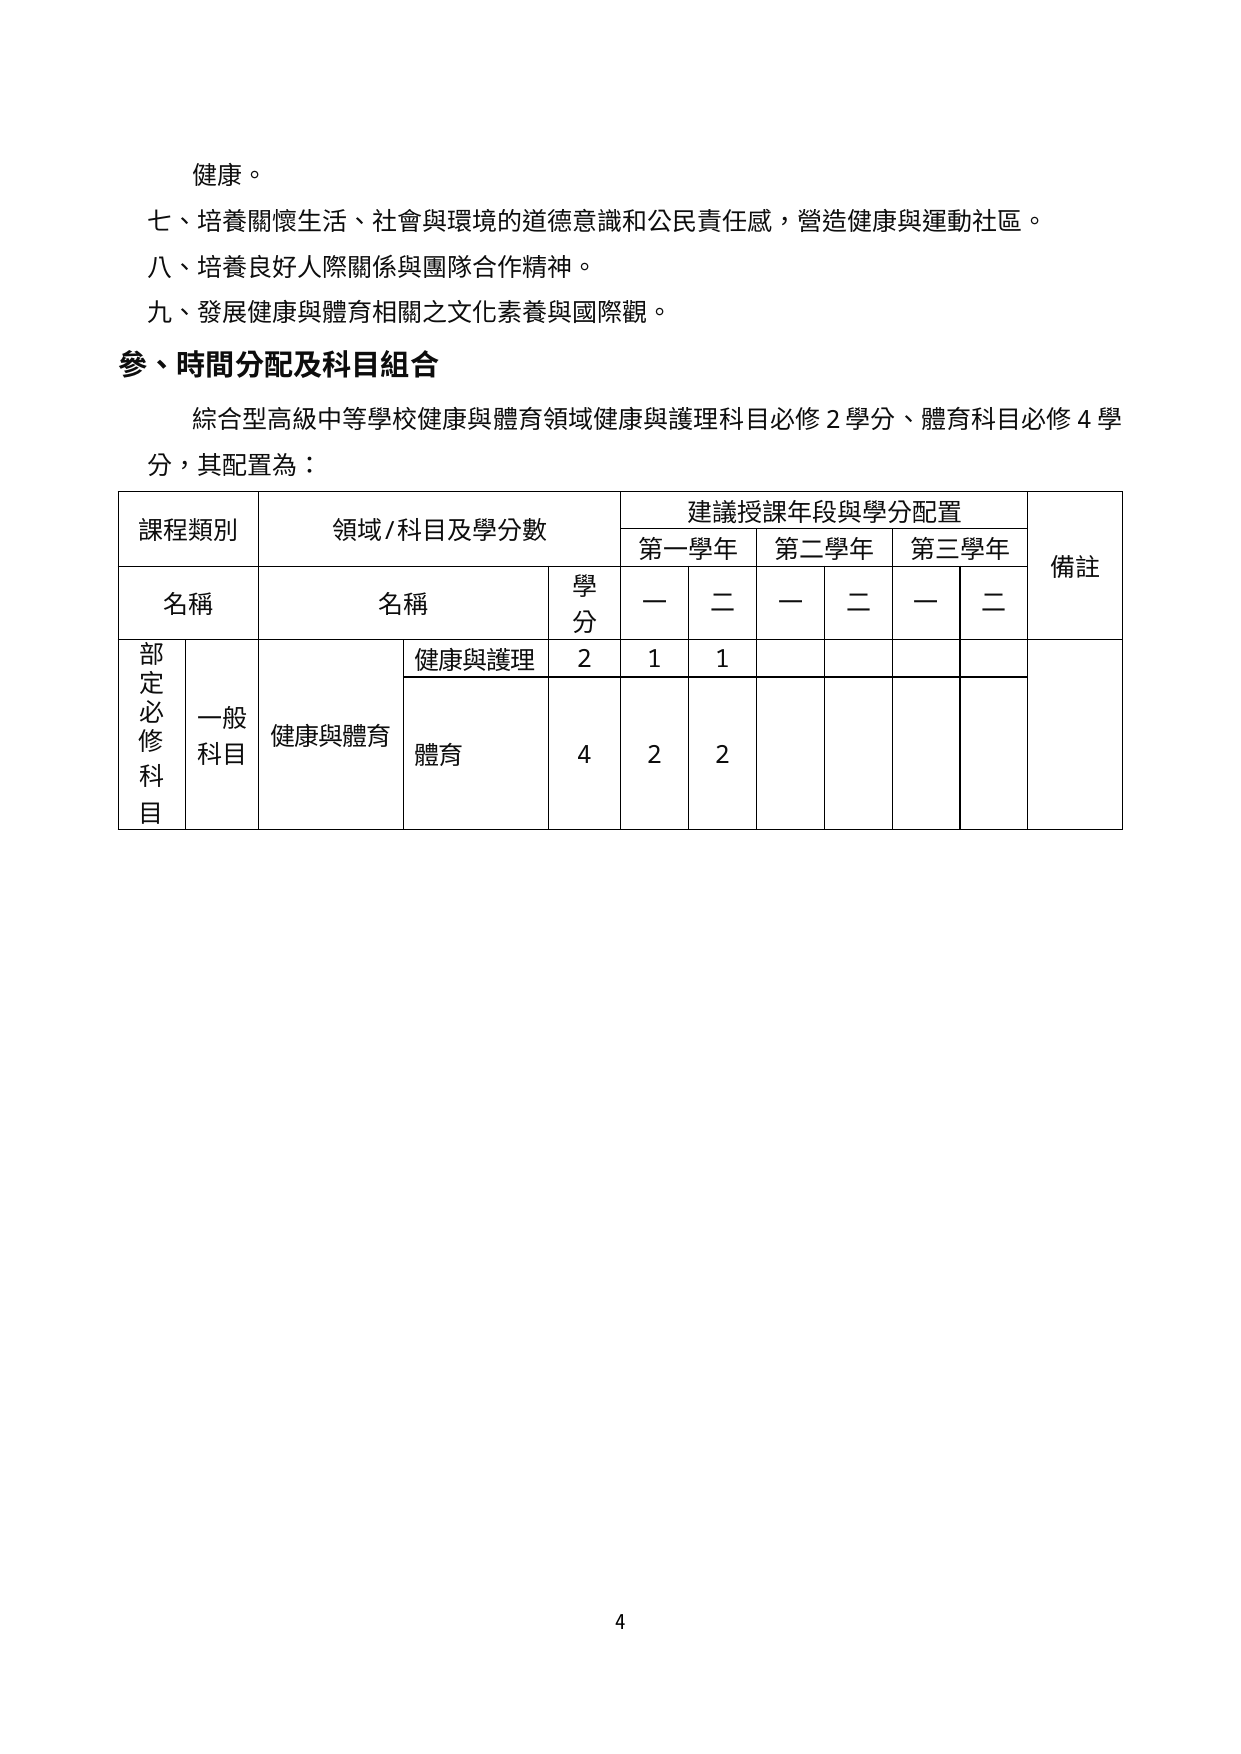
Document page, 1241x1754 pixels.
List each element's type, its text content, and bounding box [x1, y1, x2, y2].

table_cell 一 [893, 567, 959, 639]
table_cell 學分 [549, 567, 620, 639]
table_cell 二 [825, 567, 892, 639]
table_cell 名稱 [259, 567, 548, 639]
table_cell 2 [549, 640, 620, 676]
text 參、時間分配及科目組合 [118, 338, 1122, 384]
table_cell 部定必修科目 [119, 640, 185, 829]
table_cell 1 [689, 640, 756, 676]
table_header 領域/科目及學分數 [259, 492, 620, 566]
table_cell [757, 678, 824, 829]
table_cell [1028, 640, 1122, 829]
text 七、培養關懷生活、社會與環境的道德意識和公民責任感，營造健康與運動社區。 [148, 193, 1122, 239]
table_cell 2 [621, 678, 688, 829]
table_cell 體育 [404, 678, 548, 829]
table_cell 4 [549, 678, 620, 829]
table_cell 健康與護理 [404, 640, 548, 676]
table_cell [825, 678, 892, 829]
table_cell 第三學年 [893, 529, 1027, 566]
text 健康。 [148, 148, 1122, 193]
table_header 備註 [1028, 492, 1122, 639]
table_header 課程類別 [119, 492, 258, 566]
text 綜合型高級中等學校健康與體育領域健康與護理科目必修2學分、體育科目必修4學分，其配置為： [148, 392, 1122, 483]
text 八、培養良好人際關係與團隊合作精神。 [148, 239, 1122, 285]
table_cell [893, 640, 959, 676]
table_cell 2 [689, 678, 756, 829]
table_cell 第一學年 [621, 529, 756, 566]
table_cell 健康與體育 [259, 640, 403, 829]
table_cell [893, 678, 959, 829]
table_cell [961, 678, 1027, 829]
table_cell [757, 640, 824, 676]
table_header 建議授課年段與學分配置 [621, 492, 1027, 528]
table_cell [961, 640, 1027, 676]
table_cell 1 [621, 640, 688, 676]
table_cell 一般科目 [186, 640, 258, 829]
table_cell 二 [689, 567, 756, 639]
table_cell [825, 640, 892, 676]
text 九、發展健康與體育相關之文化素養與國際觀。 [148, 285, 1122, 331]
table_cell 一 [757, 567, 824, 639]
table_cell 第二學年 [757, 529, 892, 566]
table_cell 二 [961, 567, 1027, 639]
table_cell 名稱 [119, 567, 258, 639]
table_cell 一 [621, 567, 688, 639]
